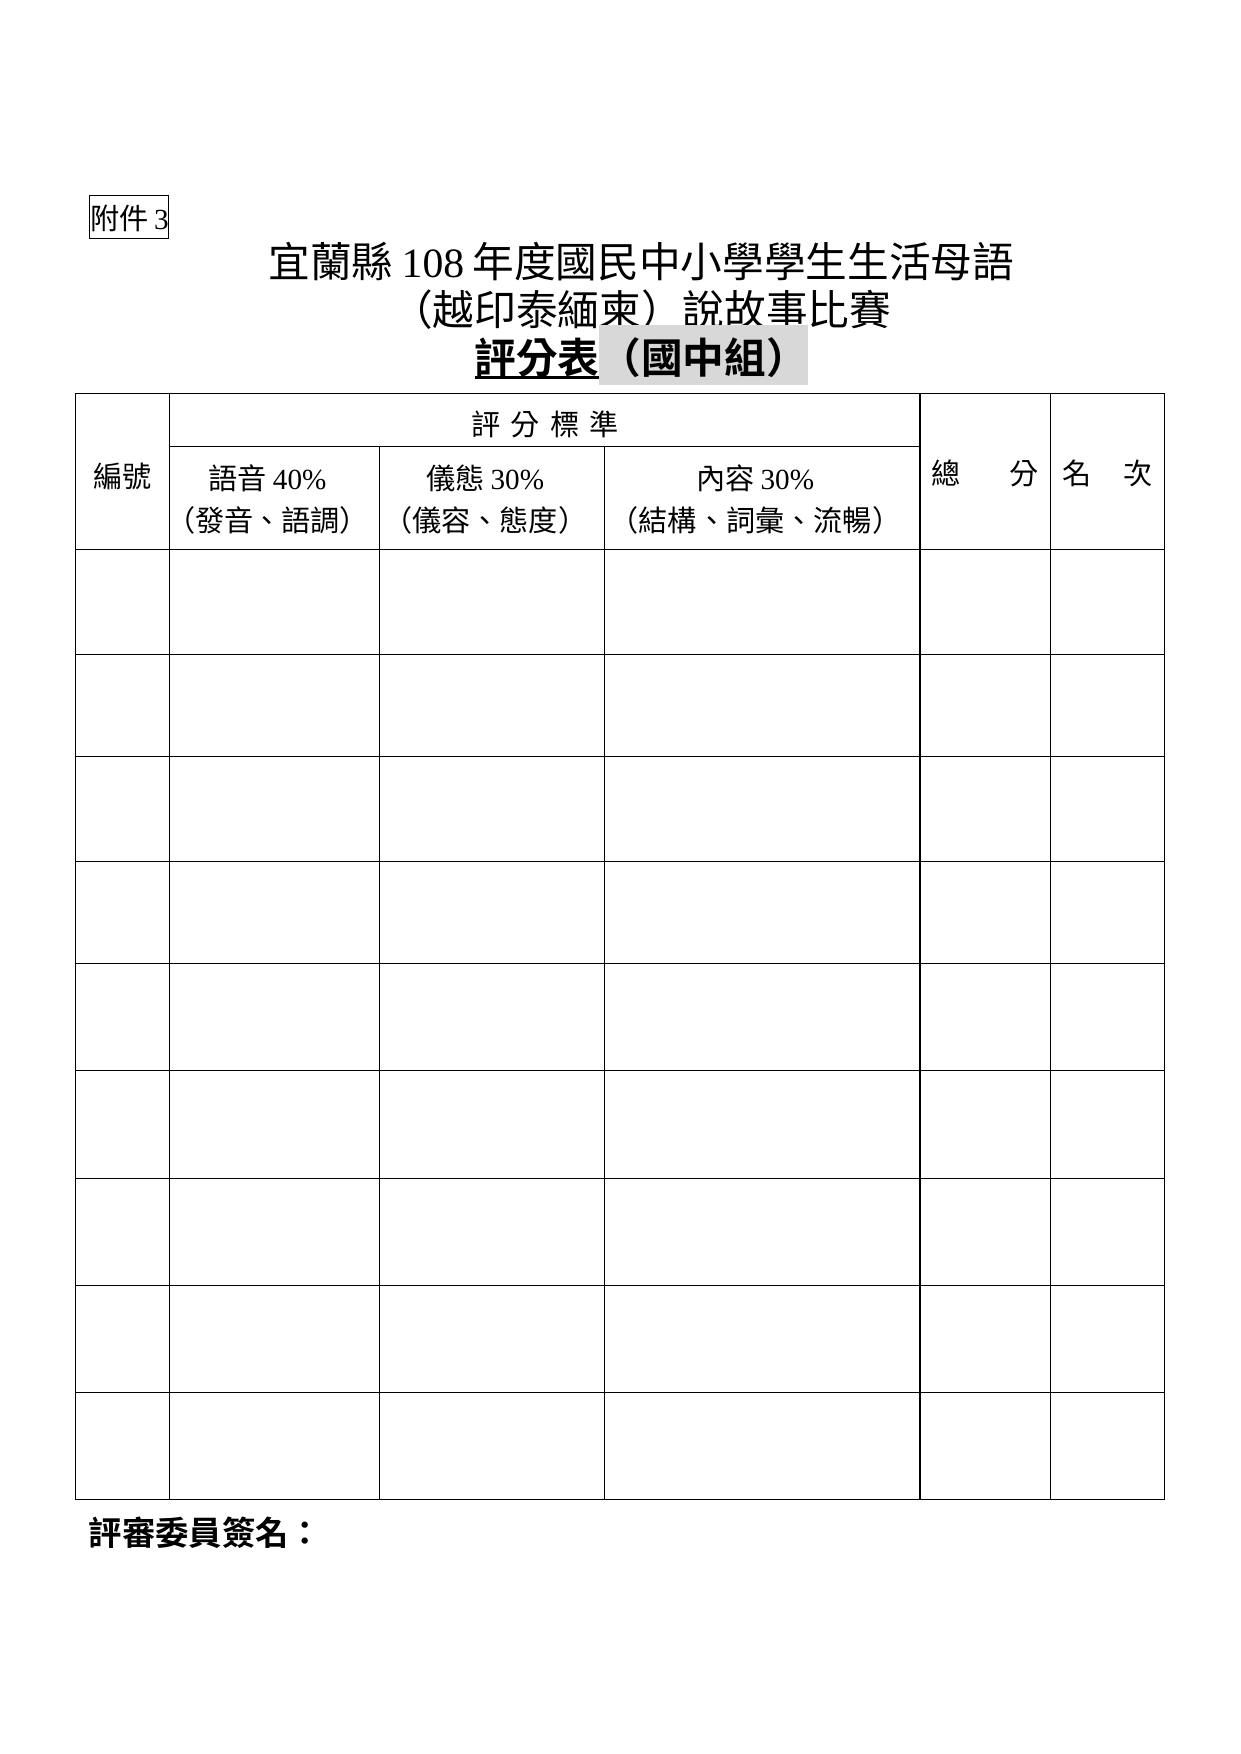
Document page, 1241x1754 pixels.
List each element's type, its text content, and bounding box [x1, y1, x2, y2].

table_cell [921, 1286, 1050, 1392]
table_cell [1051, 757, 1164, 861]
table_cell [605, 655, 919, 756]
table_cell [170, 550, 379, 653]
table_cell [1051, 1286, 1164, 1392]
table_cell [1051, 1179, 1164, 1285]
table_cell [76, 1071, 169, 1178]
table_cell [170, 655, 379, 756]
table_cell [1051, 550, 1164, 653]
table_header 編號 [76, 394, 169, 549]
table_cell [1051, 964, 1164, 1070]
table_cell [170, 1393, 379, 1499]
table_cell [605, 550, 919, 653]
table_cell [76, 757, 169, 861]
table_cell [921, 964, 1050, 1070]
table_cell [76, 964, 169, 1070]
table_cell [921, 550, 1050, 653]
table_cell [605, 1393, 919, 1499]
text 宜蘭縣108年度國民中小學學生生活母語 [89, 239, 1152, 287]
table_cell [76, 550, 169, 653]
table_cell [170, 1179, 379, 1285]
table_cell [1051, 655, 1164, 756]
table_cell [170, 1071, 379, 1178]
table_cell [605, 964, 919, 1070]
table_cell [380, 550, 604, 653]
table_cell [380, 757, 604, 861]
table_cell [921, 862, 1050, 963]
table_cell [380, 655, 604, 756]
table_cell [170, 862, 379, 963]
table_header 總分 [921, 394, 1050, 549]
table_cell [380, 1286, 604, 1392]
table_cell [76, 1393, 169, 1499]
table_cell [921, 1393, 1050, 1499]
text 評審委員簽名： [89, 1506, 1152, 1555]
table_cell [170, 1286, 379, 1392]
table_header 名次 [1051, 394, 1164, 549]
table_cell [605, 862, 919, 963]
table_cell [380, 1393, 604, 1499]
table_cell [921, 757, 1050, 861]
table_cell 內容30% （結構、詞彙、流暢） [605, 447, 919, 549]
table_cell [921, 1071, 1050, 1178]
table_cell [605, 1179, 919, 1285]
table_cell [380, 1179, 604, 1285]
table_cell [1051, 1071, 1164, 1178]
table_cell [76, 655, 169, 756]
table_cell [1051, 862, 1164, 963]
table_cell [380, 1071, 604, 1178]
table_cell 儀態30% （儀容、態度） [380, 447, 604, 549]
table_cell [170, 964, 379, 1070]
table_cell [921, 655, 1050, 756]
table_cell [380, 862, 604, 963]
table_cell [1051, 1393, 1164, 1499]
text 附件3 [89, 193, 1152, 239]
table_cell 語音40% （發音、語調） [170, 447, 379, 549]
table_cell [76, 862, 169, 963]
table_cell [170, 757, 379, 861]
table_header 評分標準 [170, 394, 919, 446]
table_cell [605, 757, 919, 861]
table_cell [605, 1071, 919, 1178]
table_cell [921, 1179, 1050, 1285]
text 評分表（國中組） [89, 335, 1152, 383]
table_cell [605, 1286, 919, 1392]
table_cell [380, 964, 604, 1070]
table_cell [76, 1179, 169, 1285]
text （越印泰緬柬）說故事比賽 [89, 287, 1152, 335]
table_cell [76, 1286, 169, 1392]
